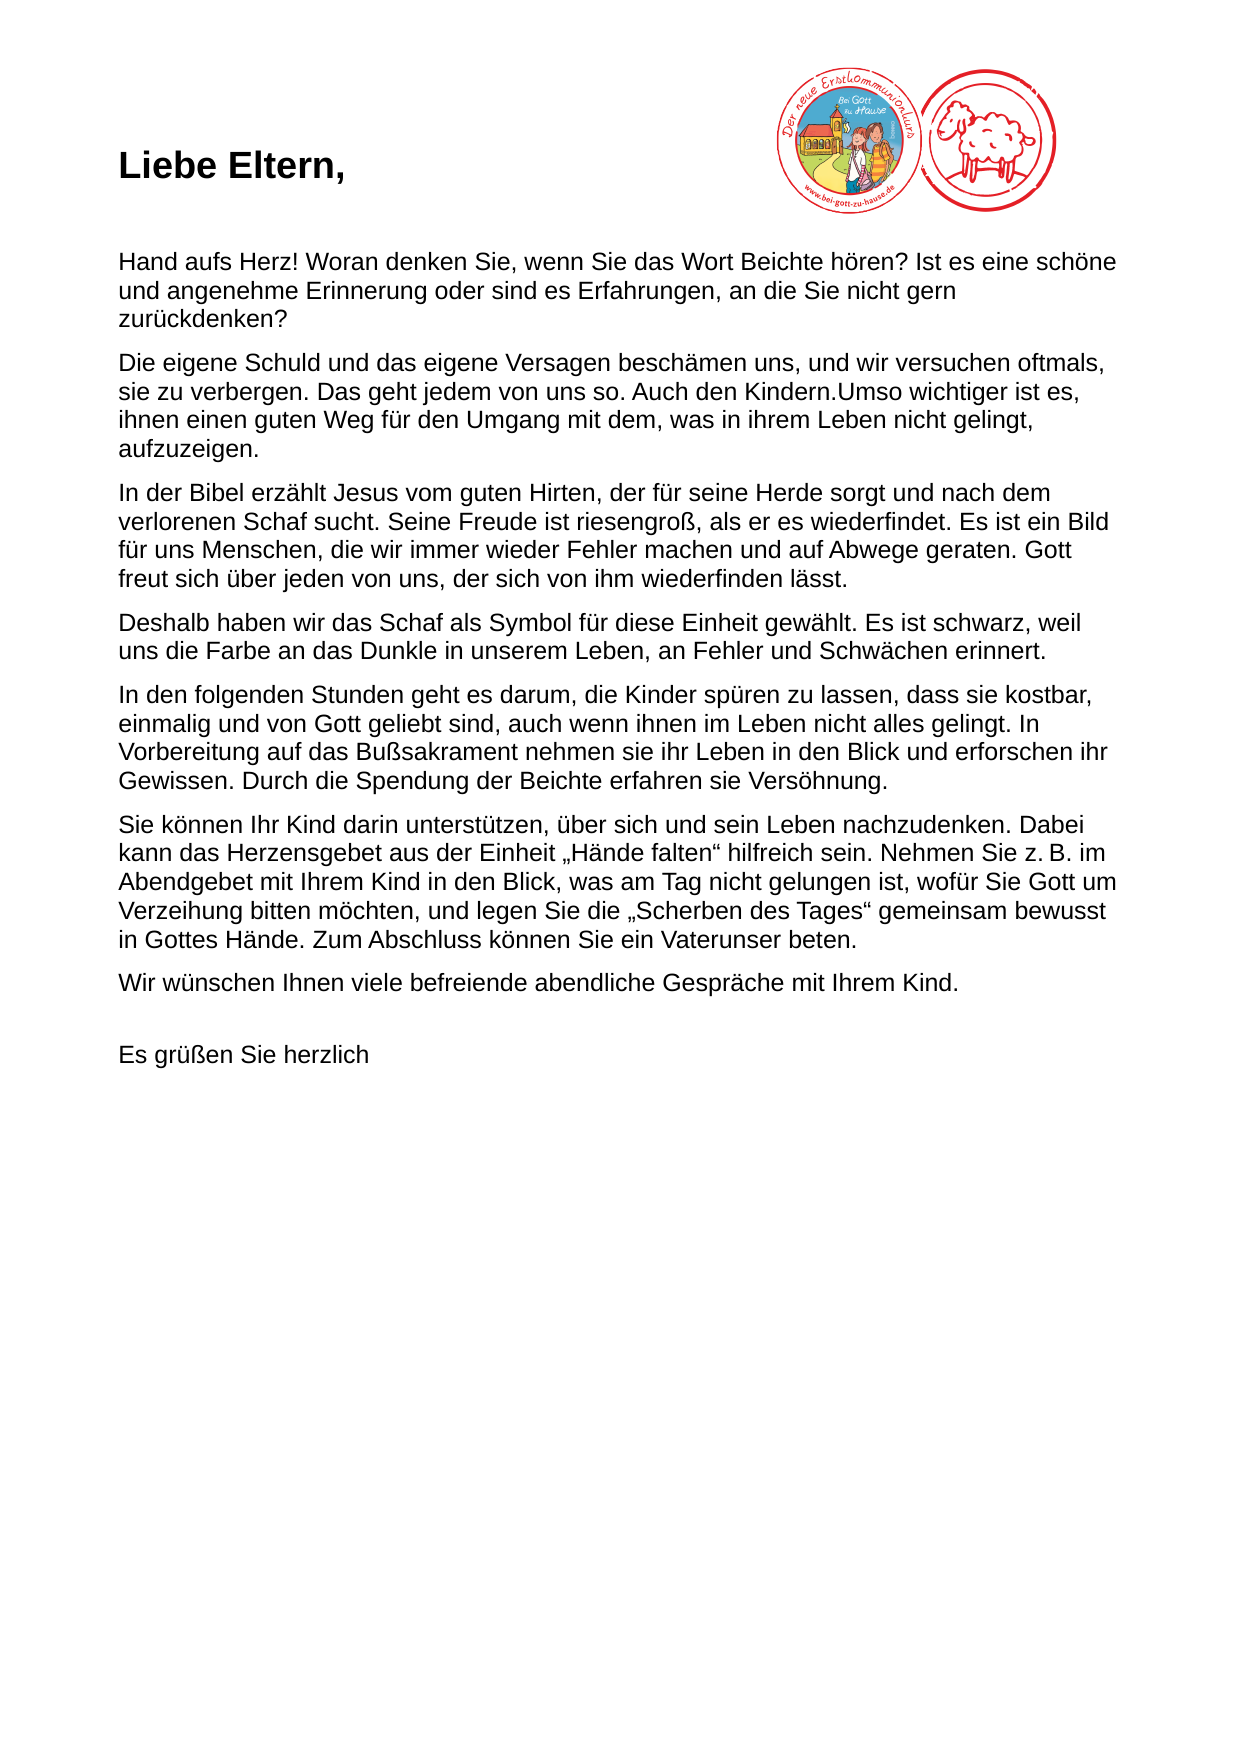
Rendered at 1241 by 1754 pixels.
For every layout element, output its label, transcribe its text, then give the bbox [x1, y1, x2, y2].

text Es grüßen Sie herzlich [118, 1040, 1122, 1069]
text Sie können Ihr Kind darin unterstützen, über sich und sein Leben nachzudenken. Dabei kann das Herzensgebet aus der Einheit „Hände falten“ hilfreich sein. Nehmen Sie z. B. im Abendgebet mit Ihrem Kind in den Blick, was am Tag nicht gelungen ist, wofür Sie Gott um Verzeihung bitten möchten, und legen Sie die „Scherben des Tages“ gemeinsam bewusst in Gottes Hände. Zum Abschluss können Sie ein Vaterunser beten. [118, 809, 1122, 953]
picture [774, 64, 1098, 217]
text In den folgenden Stunden geht es darum, die Kinder spüren zu lassen, dass sie kostbar, einmalig und von Gott geliebt sind, auch wenn ihnen im Leben nicht alles gelingt. In Vorbereitung auf das Bußsakrament nehmen sie ihr Leben in den Blick und erforschen ihr Gewissen. Durch die Spendung der Beichte erfahren sie Versöhnung. [118, 680, 1122, 795]
subtitle Liebe Eltern, [118, 143, 774, 187]
text Hand aufs Herz! Woran denken Sie, wenn Sie das Wort Beichte hören? Ist es eine schöne und angenehme Erinnerung oder sind es Erfahrungen, an die Sie nicht gern zurückdenken? [118, 247, 1122, 333]
text Deshalb haben wir das Schaf als Symbol für diese Einheit gewählt. Es ist schwarz, weil uns die Farbe an das Dunkle in unserem Leben, an Fehler und Schwächen erinnert. [118, 607, 1122, 665]
text Die eigene Schuld und das eigene Versagen beschämen uns, und wir versuchen oftmals, sie zu verbergen. Das geht jedem von uns so. Auch den Kindern.Umso wichtiger ist es, ihnen einen guten Weg für den Umgang mit dem, was in ihrem Leben nicht gelingt, aufzuzeigen. [118, 348, 1122, 463]
text In der Bibel erzählt Jesus vom guten Hirten, der für seine Herde sorgt und nach dem verlorenen Schaf sucht. Seine Freude ist riesengroß, als er es wiederfindet. Es ist ein Bild für uns Menschen, die wir immer wieder Fehler machen und auf Abwege geraten. Gott freut sich über jeden von uns, der sich von ihm wiederfinden lässt. [118, 478, 1122, 593]
text Wir wünschen Ihnen viele befreiende abendliche Gespräche mit Ihrem Kind. [118, 968, 1122, 997]
